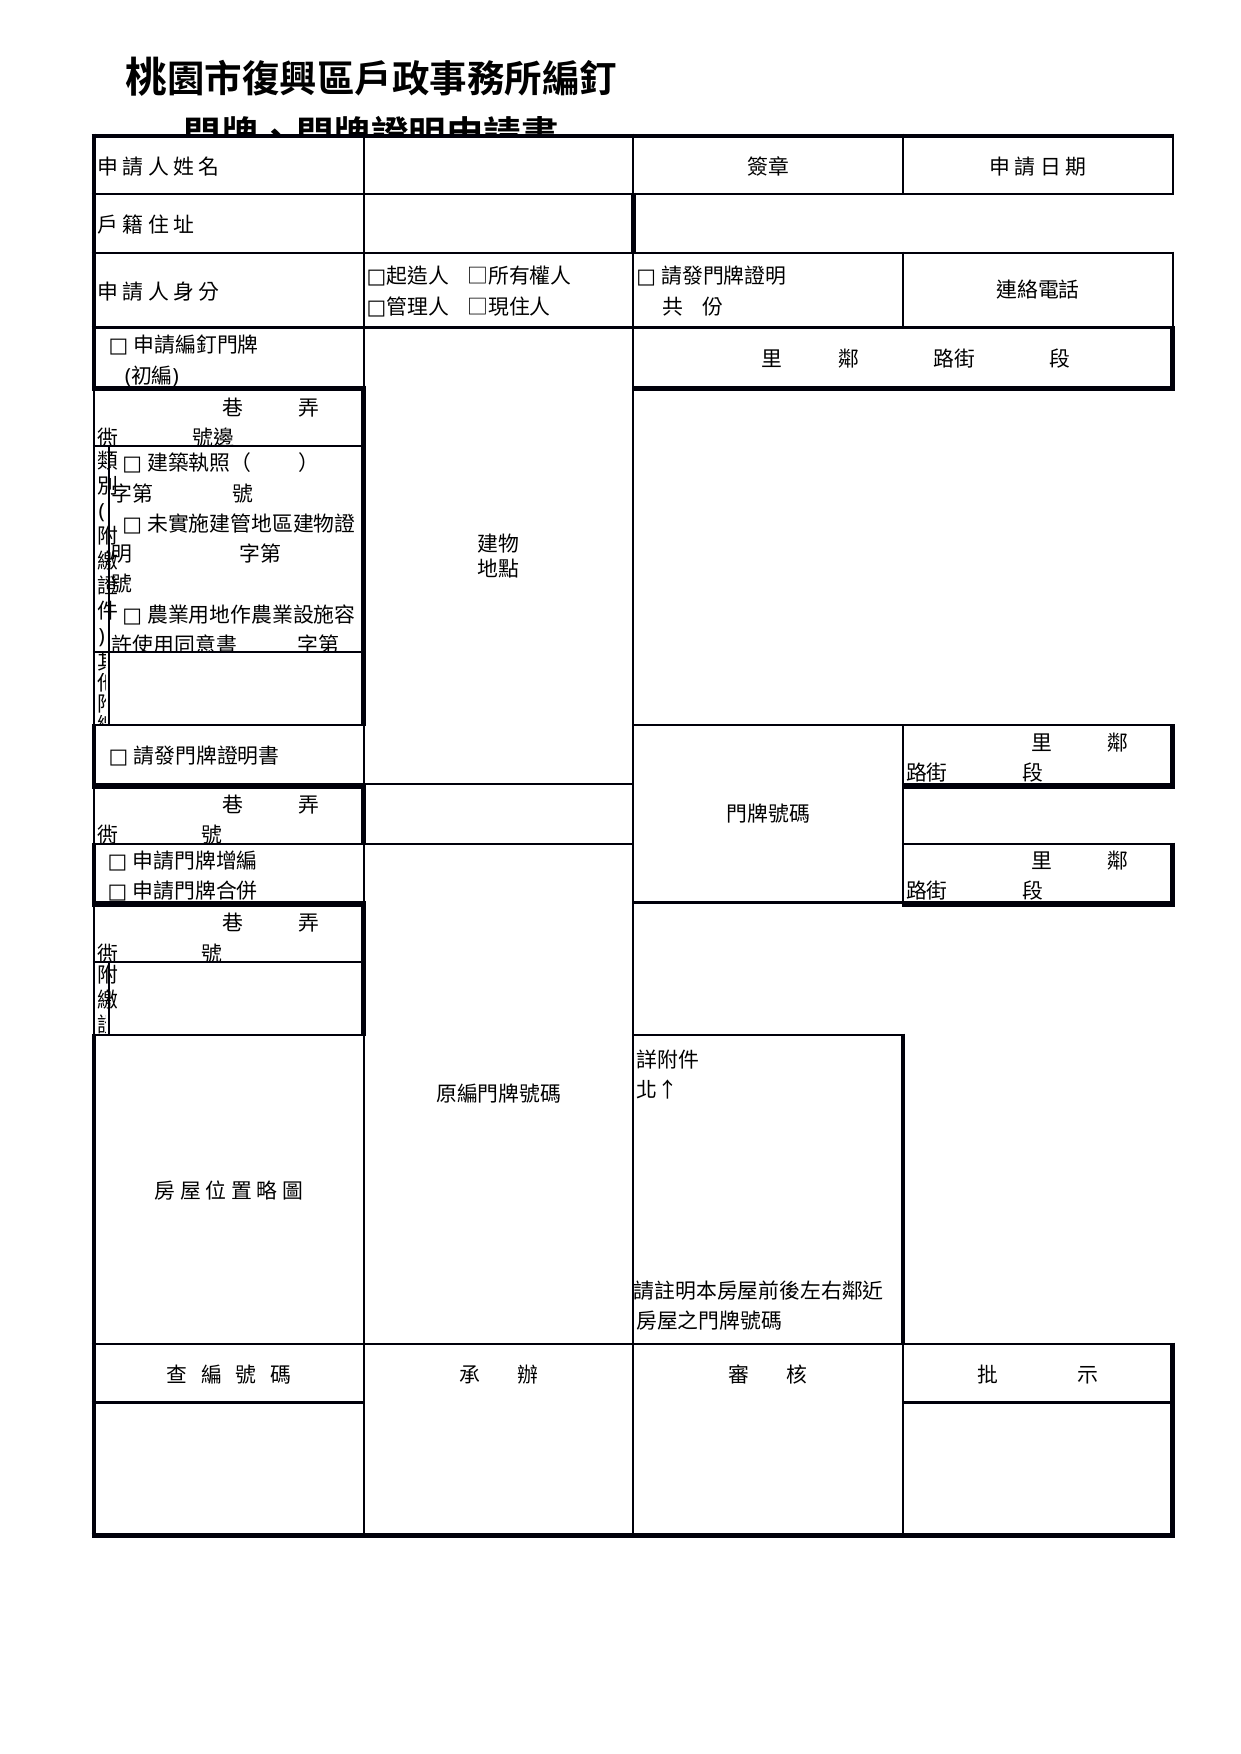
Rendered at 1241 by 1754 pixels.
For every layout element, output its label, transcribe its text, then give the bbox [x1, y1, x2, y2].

table_cell 申 請 人 姓 名 [96, 138, 363, 192]
table_cell □ 請發門牌證明 共 份 [634, 254, 902, 326]
table_cell [365, 1401, 632, 1533]
table_cell 類別(附繳證件) [95, 447, 108, 651]
table_cell [110, 963, 361, 1033]
table_cell □ 請發門牌證明書 [96, 726, 363, 783]
table_cell 附繳 證件 [95, 963, 108, 1033]
table_cell 里 鄰 路街 段 [904, 845, 1170, 901]
table_cell 里 鄰 路街 段 [634, 329, 1170, 386]
table_cell 承 辦 [365, 1345, 632, 1401]
table_cell 里 鄰 路街 段 [904, 726, 1170, 783]
table_cell 建物 地點 [365, 329, 632, 783]
table_cell [96, 1404, 363, 1533]
table_cell 其他附繳 證件 [95, 653, 108, 724]
table_cell 巷 弄 衖 號邊 [95, 391, 361, 444]
table_cell 批 示 [904, 1345, 1170, 1401]
table_cell [365, 138, 632, 192]
table_cell [634, 1401, 902, 1533]
table_cell 巷 弄 衖 號 [95, 907, 361, 961]
table_cell 巷 弄 衖 號 [95, 789, 361, 842]
table_cell □起造人 □所有權人 □管理人 □現住人 [365, 254, 632, 326]
table_header [94, 44, 109, 133]
table_cell 查 編 號 碼 [96, 1345, 363, 1401]
table_cell 原編門牌號碼 [365, 845, 632, 1342]
table_cell 申 請 人 身 分 [96, 254, 363, 326]
table_cell 詳附件 北↑ 請註明本房屋前後左右鄰近房屋之門牌號碼 [634, 1036, 901, 1342]
table_cell □ 建築執照（ ） 字第 號 □ 未實施建管地區建物證明 字第 號 □ 農業用地作農業設施容許使用同意書 字第 號 (建築執照： 字第 號) □ 有人居住之違章建築。(□切結書、□土地所有權狀、□土地使用同意書、□照片) [110, 447, 361, 651]
table_cell 申 請 日 期 [904, 138, 1172, 192]
table_cell 門牌號碼 [634, 726, 902, 901]
table_cell [110, 653, 361, 724]
table_cell [365, 195, 631, 252]
table_cell 審 核 [634, 1345, 902, 1401]
table_cell 連絡電話 [904, 254, 1172, 326]
table_cell □ 申請門牌增編 □ 申請門牌合併 □ 申請門牌改編 [96, 845, 363, 901]
table_cell [904, 1404, 1170, 1533]
table_cell 戶 籍 住 址 [96, 195, 363, 252]
table_header 桃園市復興區戶政事務所編釘門牌、門牌證明申請書 [109, 44, 633, 133]
table_cell 房 屋 位 置 略 圖 [96, 1036, 363, 1342]
table_cell 簽章 [634, 138, 902, 192]
table_cell □ 申請編釘門牌 (初編) [96, 329, 363, 386]
